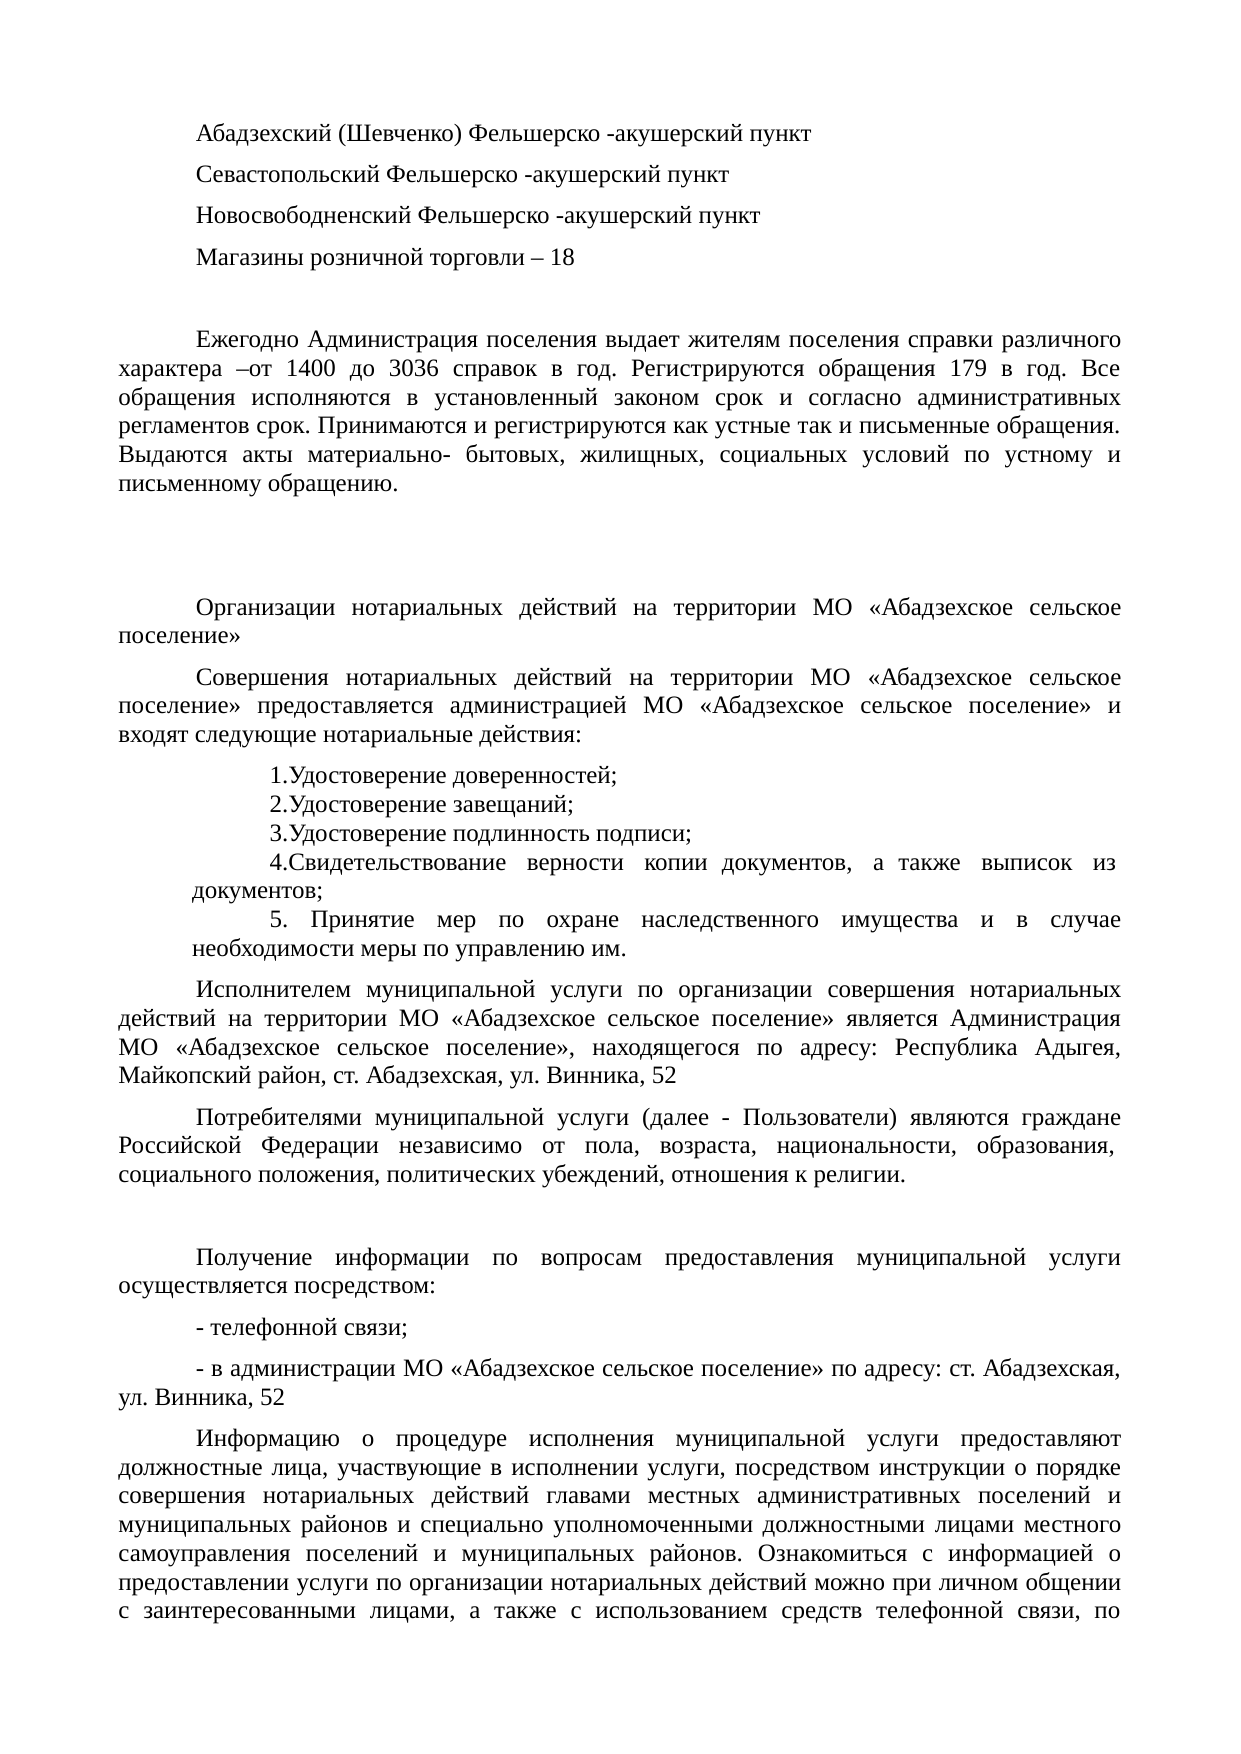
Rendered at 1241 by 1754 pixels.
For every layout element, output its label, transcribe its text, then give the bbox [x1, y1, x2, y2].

text Получение информации по вопросам предоставления муниципальной услуги осуществляется посредством: [118, 1242, 1122, 1299]
list Удостоверение доверенностей; [118, 761, 1122, 789]
text Организации нотариальных действий на территории МО «Абадзехское сельское поселение» [118, 592, 1122, 649]
list Принятие мер по охране наследственного имущества и в случае необходимости меры по управлению им. [118, 904, 1122, 962]
text Совершения нотариальных действий на территории МО «Абадзехское сельское поселение» предоставляется администрацией МО «Абадзехское сельское поселение» и входят следующие нотариальные действия: [118, 662, 1122, 748]
list Удостоверение подлинность подписи; [118, 818, 1122, 847]
text Информацию о процедуре исполнения муниципальной услуги предоставляют должностные лица, участвующие в исполнении услуги, посредством инструкции о порядке совершения нотариальных действий главами местных административных поселений и муниципальных районов и специально уполномоченными должностными лицами местного самоуправления поселений и муниципальных районов. Ознакомиться с информацией о предоставлении услуги по организации нотариальных действий можно при личном общении с заинтересованными лицами, а также с использованием средств телефонной связи, по [118, 1423, 1122, 1624]
text Потребителями муниципальной услуги (далее - Пользователи) являются граждане Российской Федерации независимо от пола, возраста, национальности, образования, социального положения, политических убеждений, отношения к религии. [118, 1102, 1122, 1188]
list Свидетельствование верности копии документов, а также выписок из документов; [118, 847, 1122, 904]
text Магазины розничной торговли – 18 [118, 242, 1122, 271]
text Абадзехский (Шевченко) Фельшерско -акушерский пункт [118, 118, 1122, 147]
text Исполнителем муниципальной услуги по организации совершения нотариальных действий на территории МО «Абадзехское сельское поселение» является Администрация МО «Абадзехское сельское поселение», находящегося по адресу: Республика Адыгея, Майкопский район, ст. Абадзехская, ул. Винника, 52 [118, 974, 1122, 1089]
text - телефонной связи; [118, 1312, 1122, 1341]
list Удостоверение завещаний; [118, 789, 1122, 818]
text - в администрации МО «Абадзехское сельское поселение» по адресу: ст. Абадзехская, ул. Винника, 52 [118, 1353, 1122, 1411]
text Севастопольский Фельшерско -акушерский пункт [118, 159, 1122, 188]
text Новосвободненский Фельшерско -акушерский пункт [118, 201, 1122, 229]
text Ежегодно Администрация поселения выдает жителям поселения справки различного характера –от 1400 до 3036 справок в год. Регистрируются обращения 179 в год. Все обращения исполняются в установленный законом срок и согласно административных регламентов срок. Принимаются и регистрируются как устные так и письменные обращения. Выдаются акты материально- бытовых, жилищных, социальных условий по устному и письменному обращению. [118, 324, 1122, 497]
